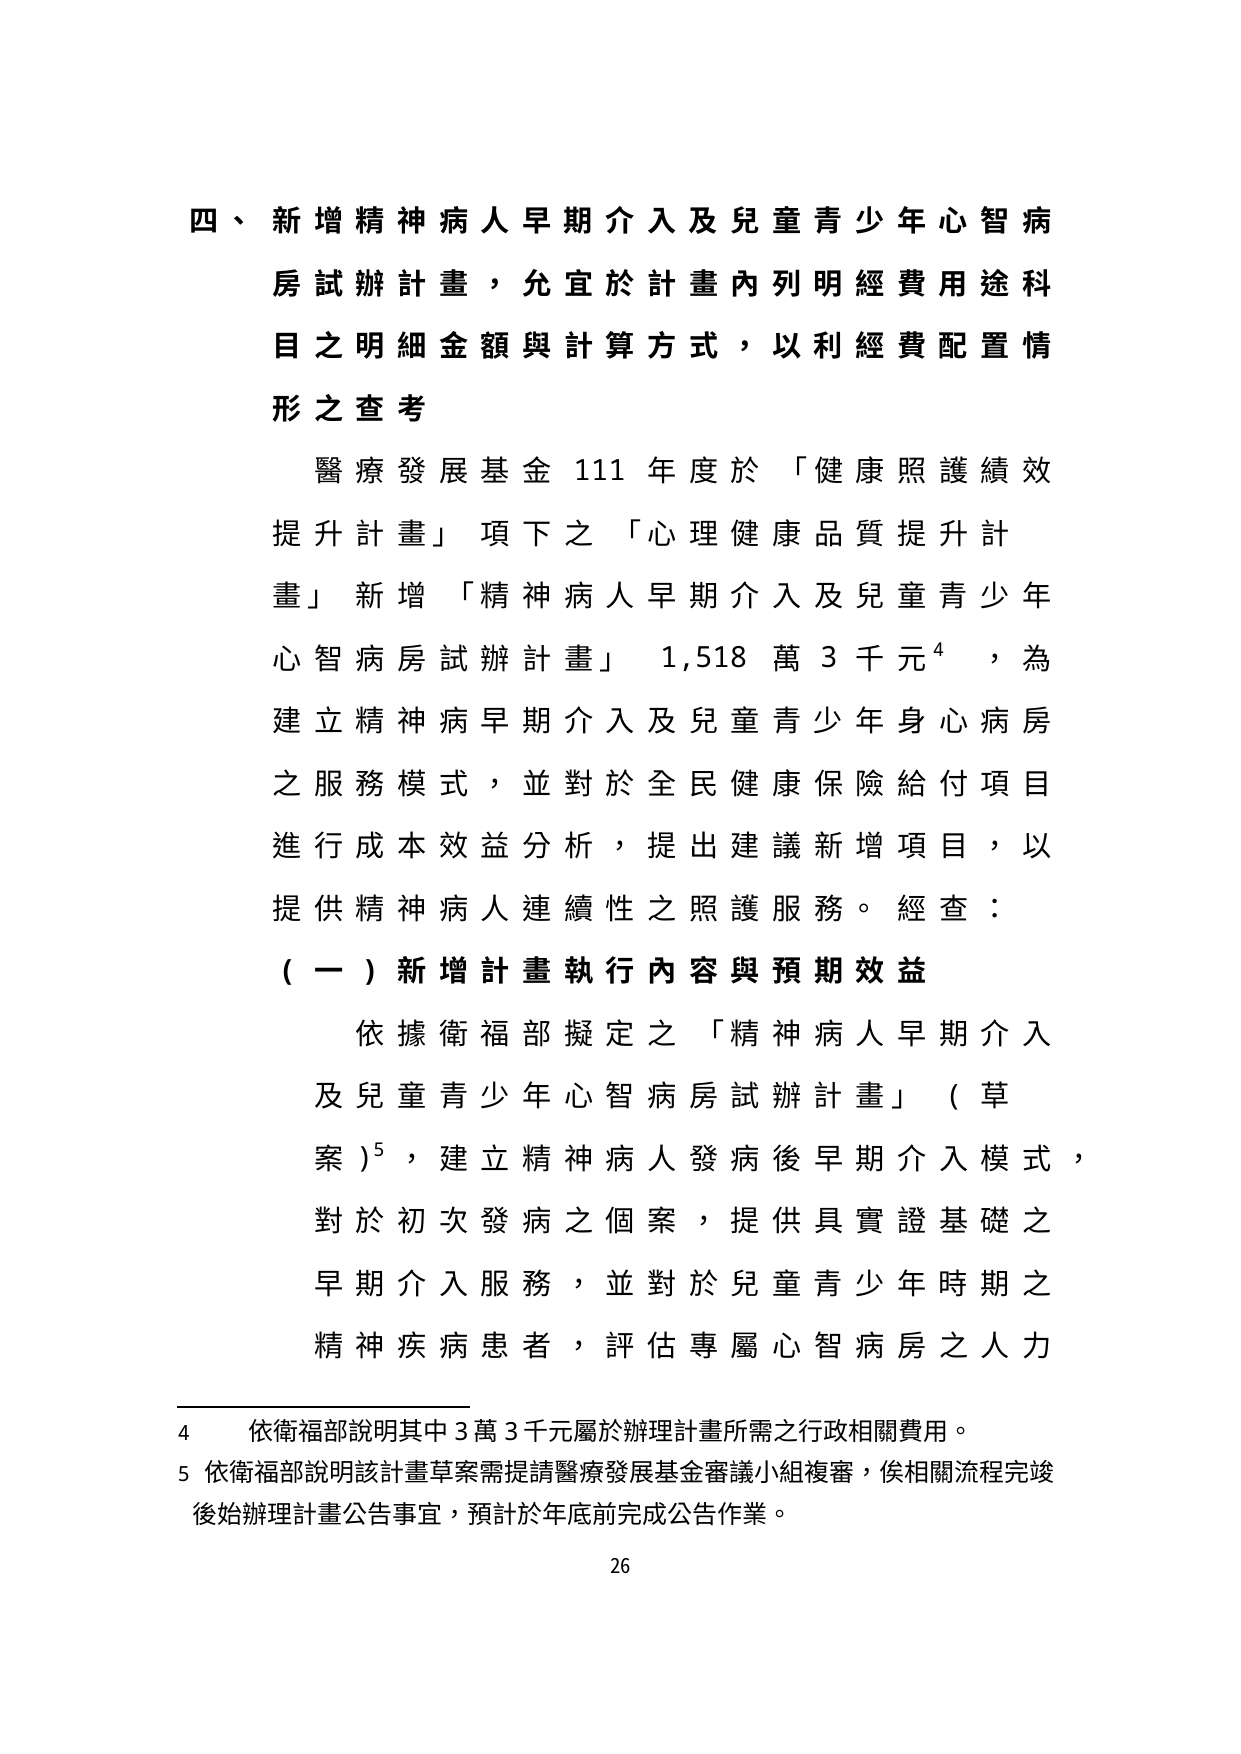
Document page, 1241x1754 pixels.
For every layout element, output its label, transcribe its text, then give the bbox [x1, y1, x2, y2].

text 依衛福部說明其中3萬3千元屬於辦理計畫所需之行政相關費用。 [177, 1407, 1063, 1448]
text 依據衛福部擬定之「精神病人早期介入及兒童青少年心智病房試辦計畫」(草案)，建立精神病人發病後早期介入模式，對於初次發病之個案，提供具實證基礎之早期介入服務，並對於兒童青少年時期之精神疾病患者，評估專屬心智病房之人力及服務模式，且提出合理之給付，提供精神病人連續性之照護服務。預期效益如下: [271, 990, 1058, 1365]
text 依衛福部說明該計畫草案需提請醫療發展基金審議小組複審，俟相關流程完竣後始辦理計畫公告事宜，預計於年底前完成公告作業。 [177, 1448, 1063, 1532]
text 四、新增精神病人早期介入及兒童青少年心智病房試辦計畫，允宜於計畫內列明經費用途科目之明細金額與計算方式，以利經費配置情形之查考 [183, 177, 1058, 427]
text 醫療發展基金111年度於「健康照護績效提升計畫」項下之「心理健康品質提升計畫」新增「精神病人早期介入及兒童青少年心智病房試辦計畫」1,518萬3千元，為建立精神病早期介入及兒童青少年身心病房之服務模式，並對於全民健康保險給付項目進行成本效益分析，提出建議新增項目，以提供精神病人連續性之照護服務。經查： [242, 427, 1058, 927]
text (一)新增計畫執行內容與預期效益 [242, 927, 1058, 990]
